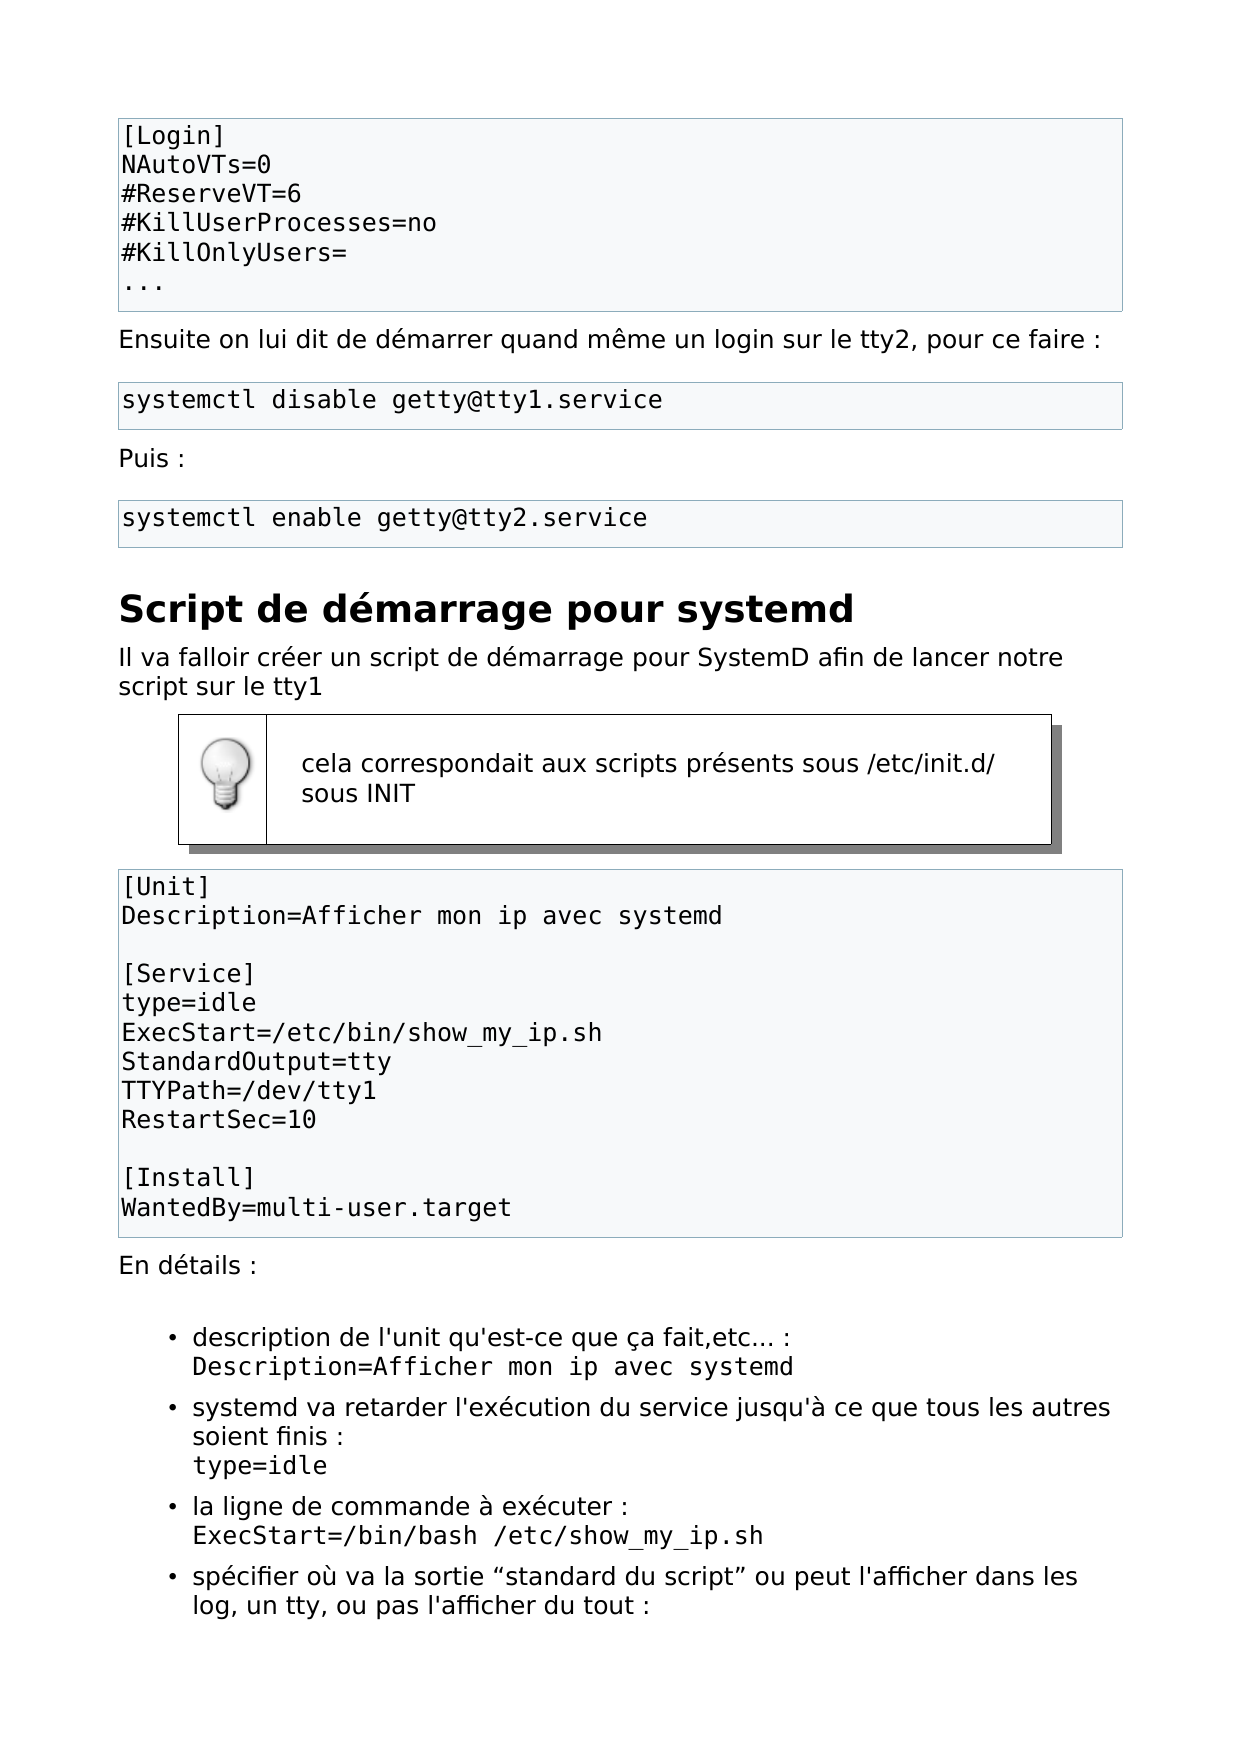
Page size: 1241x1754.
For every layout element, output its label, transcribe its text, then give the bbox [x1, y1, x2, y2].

list spécifier où va la sortie “standard du script” ou peut l'afficher dans les log, un tty, ou pas l'afficher du tout : [177, 1562, 1122, 1621]
subtitle Script de démarrage pour systemd [118, 587, 1122, 631]
list systemd va retarder l'exécution du service jusqu'à ce que tous les autres soient finis : [177, 1393, 1122, 1451]
table_header [Login] NAutoVTs=0 #ReserveVT=6 #KillUserProcesses=no #KillOnlyUsers= ... [119, 119, 1122, 311]
table_header systemctl enable getty@tty2.service [119, 501, 1122, 547]
table_header [Unit] Description=Afficher mon ip avec systemd [Service] type=idle ExecStart=/etc/bin/show_my_ip.sh StandardOutput=tty TTYPath=/dev/tty1 RestartSec=10 [Install] WantedBy=multi-user.target [119, 870, 1122, 1237]
picture [190, 737, 266, 813]
table_header [179, 715, 266, 843]
text Puis : [118, 444, 1122, 473]
table_header cela correspondait aux scripts présents sous /etc/init.d/ sous INIT [267, 715, 1051, 843]
list type=idle [177, 1451, 1122, 1480]
text En détails : [118, 1252, 1122, 1281]
list Description=Afficher mon ip avec systemd [177, 1352, 1122, 1381]
text Il va falloir créer un script de démarrage pour SystemD afin de lancer notre script sur le tty1 [118, 643, 1122, 702]
table_header systemctl disable getty@tty1.service [119, 383, 1122, 429]
list description de l'unit qu'est-ce que ça fait,etc... : [177, 1323, 1122, 1352]
list ExecStart=/bin/bash /etc/show_my_ip.sh [177, 1521, 1122, 1550]
list la ligne de commande à exécuter : [177, 1492, 1122, 1521]
text Ensuite on lui dit de démarrer quand même un login sur le tty2, pour ce faire : [118, 326, 1122, 355]
